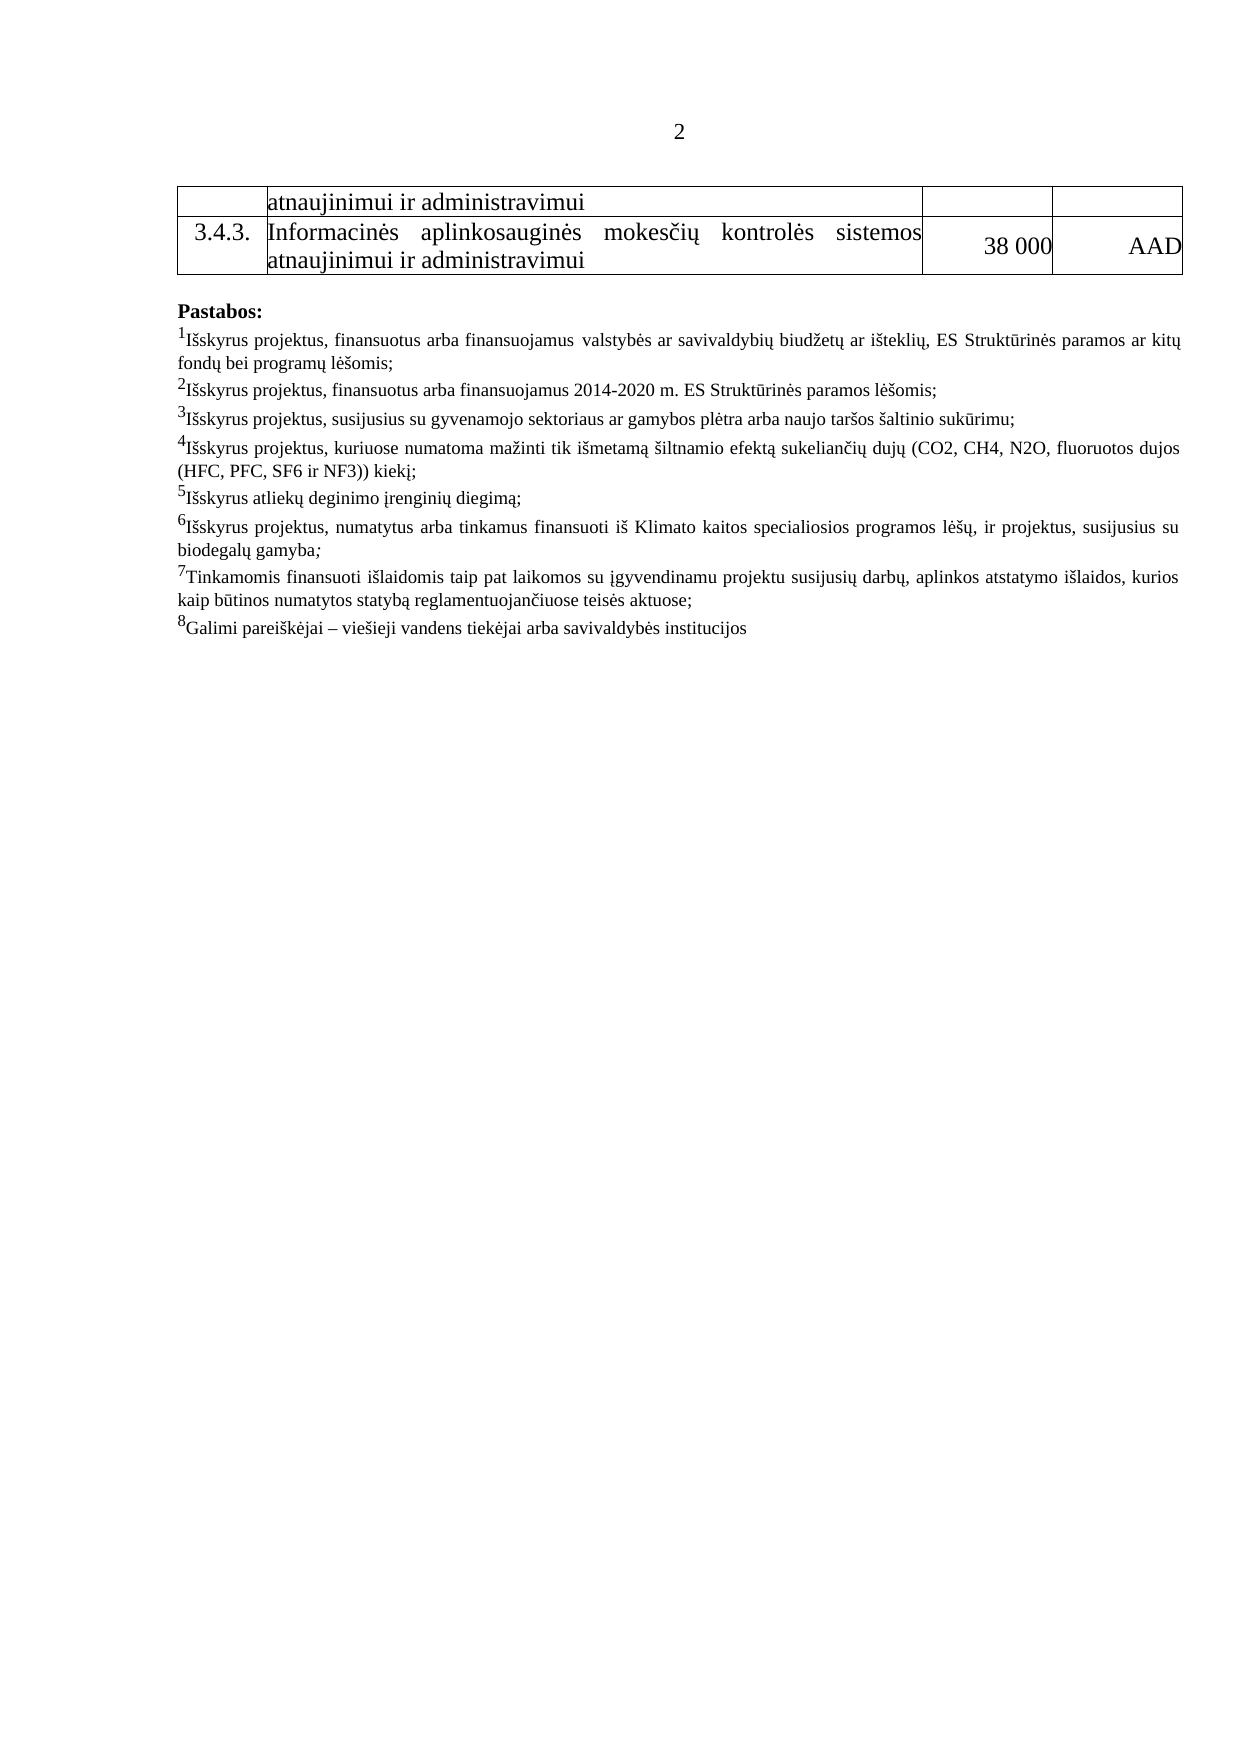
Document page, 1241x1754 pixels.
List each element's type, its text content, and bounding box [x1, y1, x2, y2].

table_cell Informacinės aplinkosauginės mokesčių kontrolės sistemos atnaujinimui ir administravimui [268, 217, 922, 274]
text Pastabos: [177, 299, 1181, 323]
text 2Išskyrus projektus, finansuotus arba finansuojamus 2014-2020 m. ES Struktūrinės paramos lėšomis; [177, 373, 1181, 402]
table_cell AAD [1053, 217, 1182, 274]
text 8Galimi pareiškėjai – viešieji vandens tiekėjai arba savivaldybės institucijos [177, 611, 1181, 639]
text 7Tinkamomis finansuoti išlaidomis taip pat laikomos su įgyvendinamu projektu susijusių darbų, aplinkos atstatymo išlaidos, kurios kaip būtinos numatytos statybą reglamentuojančiuose teisės aktuose; [177, 560, 1181, 611]
text 6Išskyrus projektus, numatytus arba tinkamus finansuoti iš Klimato kaitos specialiosios programos lėšų, ir projektus, susijusius su biodegalų gamyba; [177, 510, 1181, 560]
table_cell [1053, 187, 1182, 216]
table_cell [178, 187, 267, 216]
text 1Išskyrus projektus, finansuotus arba finansuojamus valstybės ar savivaldybių biudžetų ar išteklių, ES Struktūrinės paramos ar kitų fondų bei programų lėšomis; [177, 323, 1181, 373]
text 4Išskyrus projektus, kuriuose numatoma mažinti tik išmetamą šiltnamio efektą sukeliančių dujų (CO2, CH4, N2O, fluoruotos dujos (HFC, PFC, SF6 ir NF3)) kiekį; [177, 431, 1181, 481]
text 5Išskyrus atliekų deginimo įrenginių diegimą; [177, 481, 1181, 510]
table_cell [923, 187, 1052, 216]
text 3Išskyrus projektus, susijusius su gyvenamojo sektoriaus ar gamybos plėtra arba naujo taršos šaltinio sukūrimu; [177, 402, 1181, 431]
table_cell atnaujinimui ir administravimui [268, 187, 922, 216]
table_cell 38 000 [923, 217, 1052, 274]
table_cell 3.4.3. [178, 217, 267, 274]
